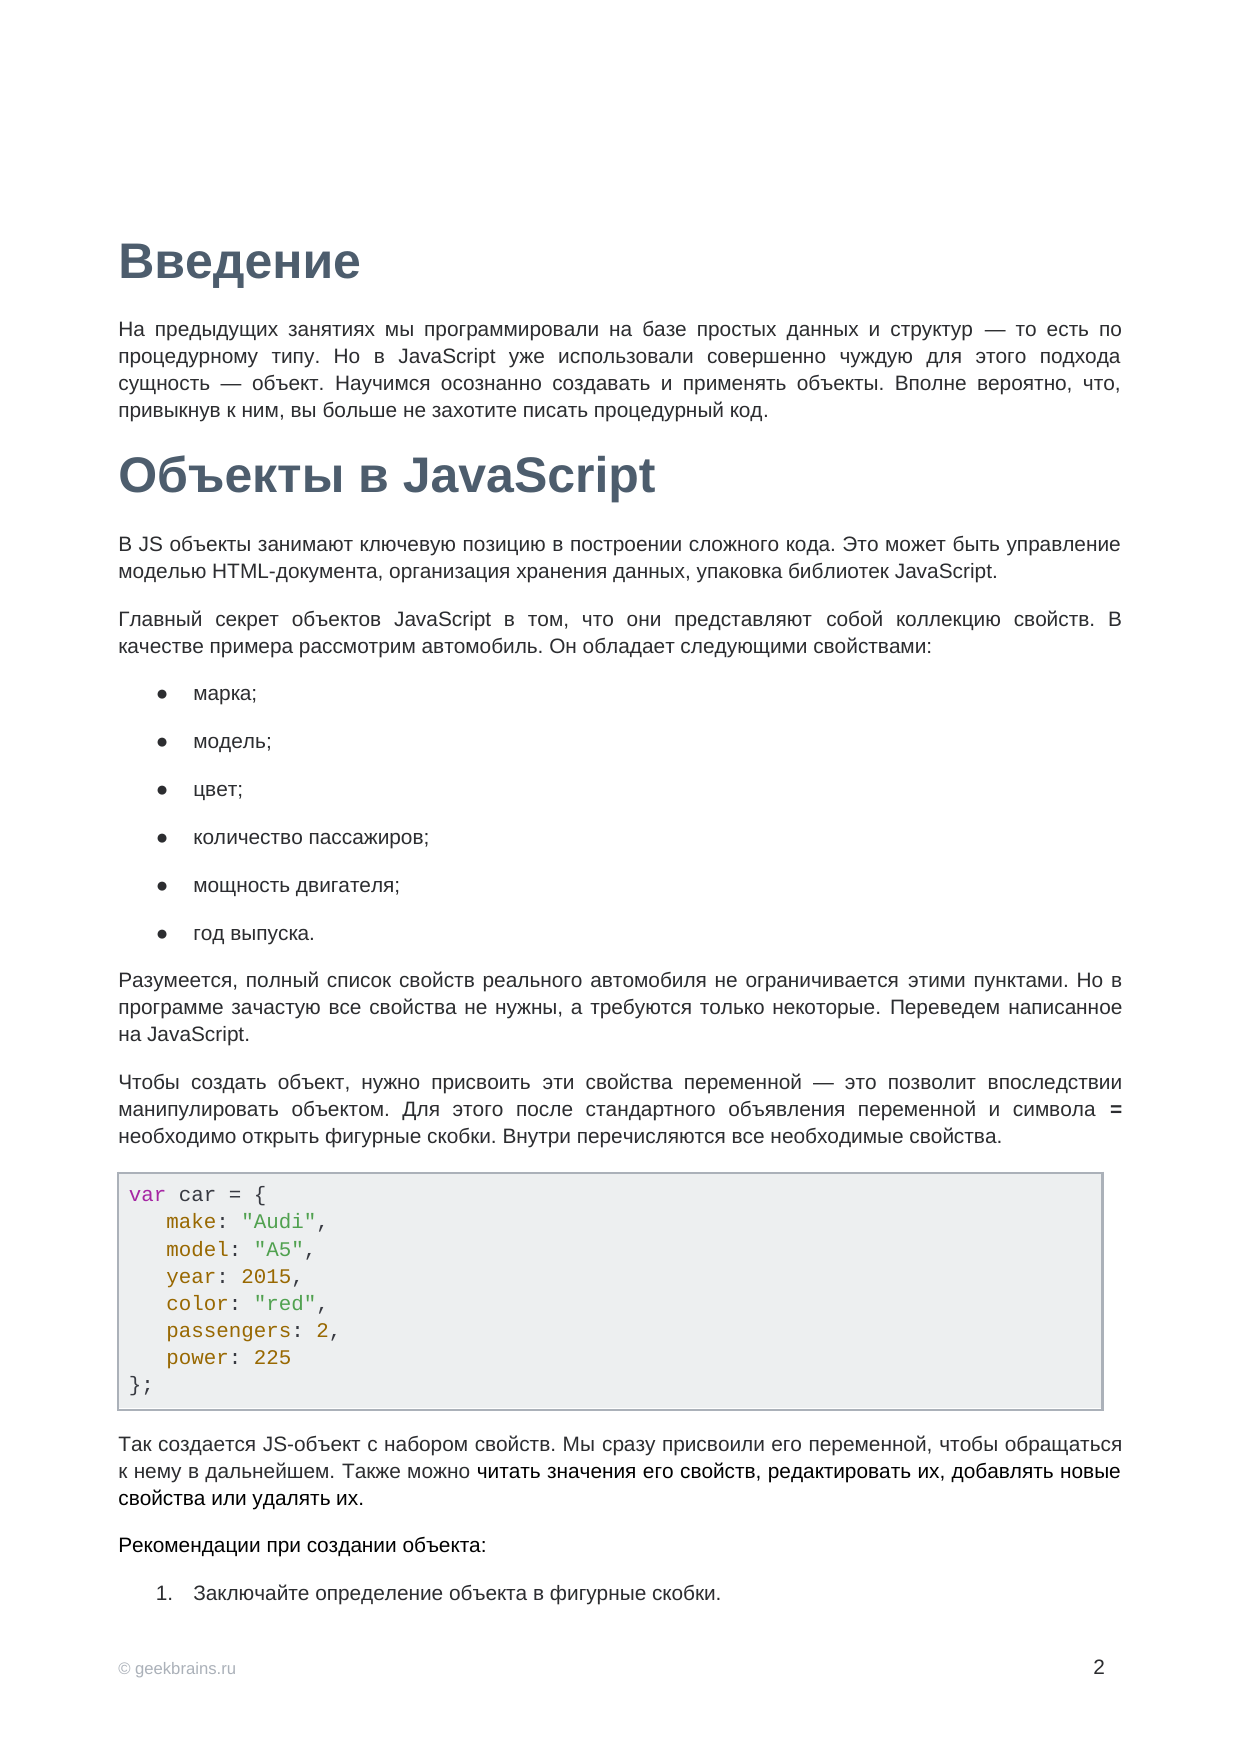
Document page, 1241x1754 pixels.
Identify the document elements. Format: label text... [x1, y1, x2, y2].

list модель; [156, 729, 1122, 753]
list количество пассажиров; [156, 825, 1122, 849]
text На предыдущих занятиях мы программировали на базе простых данных и структур — то есть по процедурному типу. Но в JavaScript уже использовали совершенно чуждую для этого подхода сущность — объект. Научимся осознанно создавать и применять объекты. Вполне вероятно, что, привыкнув к ним, вы больше не захотите писать процедурный код. [118, 317, 1122, 422]
list цвет; [156, 777, 1122, 801]
text Рекомендации при создании объекта: [118, 1533, 1122, 1557]
list год выпуска. [156, 920, 1122, 944]
subtitle Объекты в JavaScript [118, 446, 1122, 503]
text Главный секрет объектов JavaScript в том, что они представляют собой коллекцию свойств. В качестве примера рассмотрим автомобиль. Он обладает следующими свойствами: [118, 606, 1122, 657]
text Так создается JS-объект с набором свойств. Мы сразу присвоили его переменной, чтобы обращаться к нему в дальнейшем. Также можно читать значения его свойств, редактировать их, добавлять новые свойства или удалять их. [118, 1431, 1122, 1509]
text Чтобы создать объект, нужно присвоить эти свойства переменной — это позволит впоследствии манипулировать объектом. Для этого после стандартного объявления переменной и символа = необходимо открыть фигурные скобки. Внутри перечисляются все необходимые свойства. [118, 1070, 1122, 1148]
text В JS объекты занимают ключевую позицию в построении сложного кода. Это может быть управление моделью HTML-документа, организация хранения данных, упаковка библиотек JavaScript. [118, 532, 1122, 583]
list марка; [156, 681, 1122, 705]
list мощность двигателя; [156, 872, 1122, 896]
text Разумеется, полный список свойств реального автомобиля не ограничивается этими пунктами. Но в программе зачастую все свойства не нужны, а требуются только некоторые. Переведем написанное на JavaScript. [118, 968, 1122, 1046]
table_header var car = { make: "Audi", model: "A5", year: 2015, color: "red", passengers: 2, power: 225 }; [119, 1174, 1101, 1408]
subtitle Введение [118, 231, 1122, 289]
list Заключайте определение объекта в фигурные скобки. [156, 1581, 1122, 1605]
